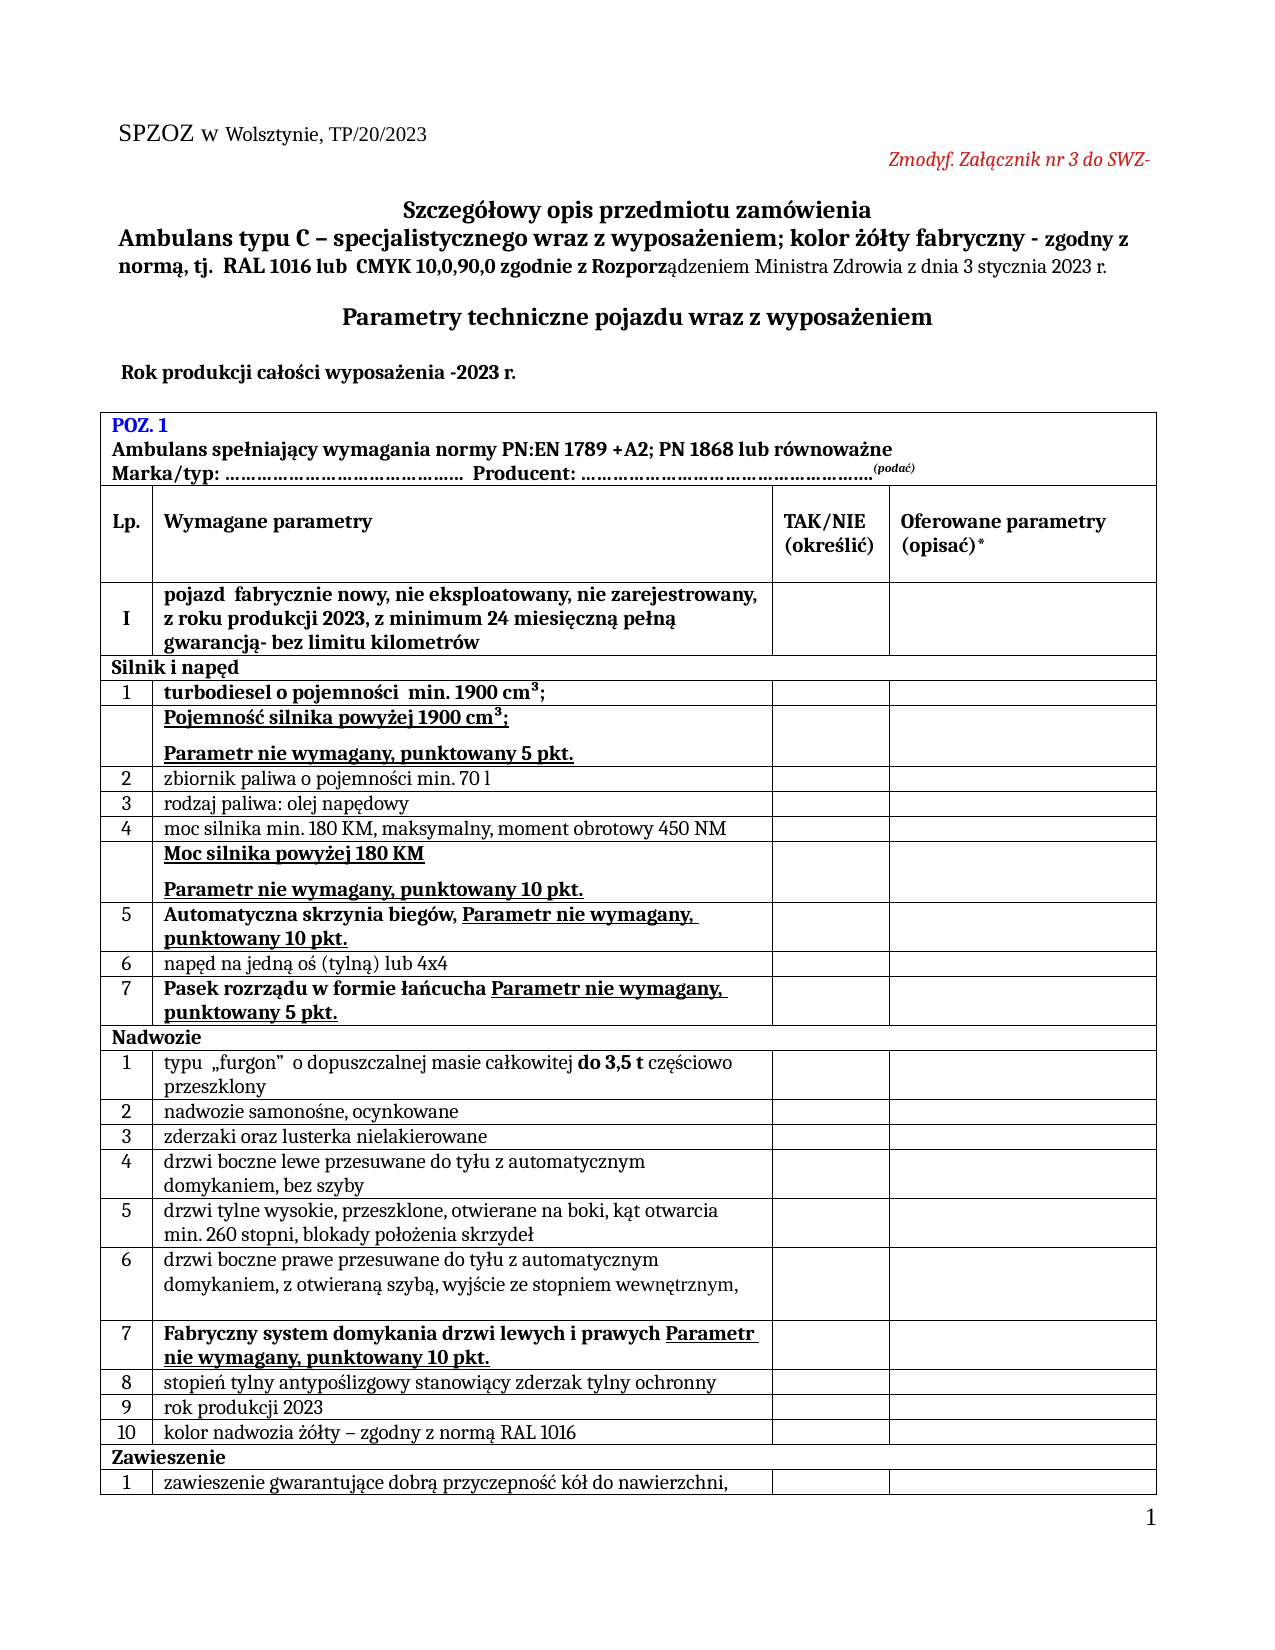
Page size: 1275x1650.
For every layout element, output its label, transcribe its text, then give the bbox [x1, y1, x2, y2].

table_cell [890, 817, 1156, 841]
table_cell [773, 706, 889, 766]
table_cell 1 [101, 681, 152, 705]
table_cell Zawieszenie [101, 1445, 1156, 1469]
table_cell [890, 952, 1156, 976]
table_cell [101, 706, 152, 766]
table_cell [890, 1125, 1156, 1149]
table_cell [773, 1125, 889, 1149]
table_cell Oferowane parametry (opisać)* [890, 486, 1156, 582]
table_cell [773, 1100, 889, 1124]
table_cell Wymagane parametry [153, 486, 772, 582]
table_cell [773, 1321, 889, 1369]
table_cell kolor nadwozia żółty – zgodny z normą RAL 1016 [153, 1420, 772, 1444]
table_cell Nadwozie [101, 1026, 1156, 1050]
table_cell [890, 1051, 1156, 1099]
table_cell drzwi tylne wysokie, przeszklone, otwierane na boki, kąt otwarcia min. 260 stopni, blokady położenia skrzydeł [153, 1199, 772, 1247]
table_cell typu „furgon” o dopuszczalnej masie całkowitej do 3,5 t częściowo przeszklony [153, 1051, 772, 1099]
table_cell [773, 952, 889, 976]
table_cell 5 [101, 1199, 152, 1247]
table_cell [890, 842, 1156, 902]
table_cell 2 [101, 1100, 152, 1124]
table_cell [890, 1100, 1156, 1124]
table_cell [890, 1370, 1156, 1394]
table_cell 7 [101, 977, 152, 1025]
table_cell Moc silnika powyżej 180 KM Parametr nie wymagany, punktowany 10 pkt. [153, 842, 772, 902]
table_cell 6 [101, 952, 152, 976]
table_cell 9 [101, 1395, 152, 1419]
subtitle Ambulans typu C – specjalistycznego wraz z wyposażeniem; kolor żółty fabryczny - zgodny z normą, tj. RAL 1016 lub CMYK 10,0,90,0 zgodnie z Rozporządzeniem Ministra Zdrowia z dnia 3 stycznia 2023 r. [118, 224, 1157, 279]
table_cell [773, 1248, 889, 1320]
table_cell 10 [101, 1420, 152, 1444]
table_cell Fabryczny system domykania drzwi lewych i prawych Parametr nie wymagany, punktowany 10 pkt. [153, 1321, 772, 1369]
table_cell 3 [101, 792, 152, 816]
subtitle Parametry techniczne pojazdu wraz z wyposażeniem [118, 303, 1157, 332]
table_cell [773, 792, 889, 816]
table_cell [890, 1199, 1156, 1247]
table_cell stopień tylny antypoślizgowy stanowiący zderzak tylny ochronny [153, 1370, 772, 1394]
table_cell [773, 903, 889, 951]
table_cell pojazd fabrycznie nowy, nie eksploatowany, nie zarejestrowany, z roku produkcji 2023, z minimum 24 miesięczną pełną gwarancją- bez limitu kilometrów [153, 583, 772, 655]
table_cell Automatyczna skrzynia biegów, Parametr nie wymagany, punktowany 10 pkt. [153, 903, 772, 951]
table_cell [773, 1395, 889, 1419]
table_cell [890, 977, 1156, 1025]
table_cell drzwi boczne prawe przesuwane do tyłu z automatycznym domykaniem, z otwieraną szybą, wyjście ze stopniem wewnętrznym, [153, 1248, 772, 1320]
table_cell [890, 1150, 1156, 1198]
table_cell [773, 1370, 889, 1394]
table_cell [890, 1321, 1156, 1369]
table_cell [890, 1420, 1156, 1444]
table_cell [773, 977, 889, 1025]
table_cell [890, 583, 1156, 655]
table_cell I [101, 583, 152, 655]
table_cell turbodiesel o pojemności min. 1900 cm³; [153, 681, 772, 705]
table_cell Pasek rozrządu w formie łańcucha Parametr nie wymagany, punktowany 5 pkt. [153, 977, 772, 1025]
table_cell [890, 1248, 1156, 1320]
table_cell zawieszenie gwarantujące dobrą przyczepność kół do nawierzchni, [153, 1470, 772, 1494]
table_cell [773, 1199, 889, 1247]
table_cell [773, 1420, 889, 1444]
table_cell 1 [101, 1470, 152, 1494]
table_header POZ. 1 Ambulans spełniający wymagania normy PN:EN 1789 +A2; PN 1868 lub równoważne Marka/typ: ……………………………………... Producent: ……………………………………………....(podać) [101, 413, 1156, 485]
table_cell [773, 1470, 889, 1494]
table_cell [890, 1395, 1156, 1419]
table_cell 5 [101, 903, 152, 951]
table_cell [890, 767, 1156, 791]
table_cell [890, 706, 1156, 766]
table_cell drzwi boczne lewe przesuwane do tyłu z automatycznym domykaniem, bez szyby [153, 1150, 772, 1198]
table_cell nadwozie samonośne, ocynkowane [153, 1100, 772, 1124]
table_cell Lp. [101, 486, 152, 582]
table_cell Silnik i napęd [101, 656, 1156, 680]
subtitle Zmodyf. Załącznik nr 3 do SWZ- [118, 148, 1157, 172]
table_cell [890, 903, 1156, 951]
table_cell [773, 842, 889, 902]
table_cell 6 [101, 1248, 152, 1320]
table_cell [773, 681, 889, 705]
table_cell [773, 817, 889, 841]
table_cell [890, 681, 1156, 705]
table_cell zbiornik paliwa o pojemności min. 70 l [153, 767, 772, 791]
table_cell [890, 792, 1156, 816]
table_cell [773, 1150, 889, 1198]
table_cell 4 [101, 1150, 152, 1198]
table_cell 7 [101, 1321, 152, 1369]
table_cell [773, 1051, 889, 1099]
table_cell moc silnika min. 180 KM, maksymalny, moment obrotowy 450 NM [153, 817, 772, 841]
table_cell 2 [101, 767, 152, 791]
subtitle Rok produkcji całości wyposażenia -2023 r. [121, 361, 1157, 385]
table_cell 8 [101, 1370, 152, 1394]
table_cell [890, 1470, 1156, 1494]
table_cell [773, 583, 889, 655]
table_cell rodzaj paliwa: olej napędowy [153, 792, 772, 816]
subtitle Szczegółowy opis przedmiotu zamówienia [118, 196, 1157, 224]
table_cell 4 [101, 817, 152, 841]
table_cell Pojemność silnika powyżej 1900 cm³; Parametr nie wymagany, punktowany 5 pkt. [153, 706, 772, 766]
table_cell [101, 842, 152, 902]
table_cell napęd na jedną oś (tylną) lub 4x4 [153, 952, 772, 976]
table_cell [773, 767, 889, 791]
table_cell 3 [101, 1125, 152, 1149]
table_cell TAK/NIE (określić) [773, 486, 889, 582]
table_cell zderzaki oraz lusterka nielakierowane [153, 1125, 772, 1149]
table_cell 1 [101, 1051, 152, 1099]
table_cell rok produkcji 2023 [153, 1395, 772, 1419]
